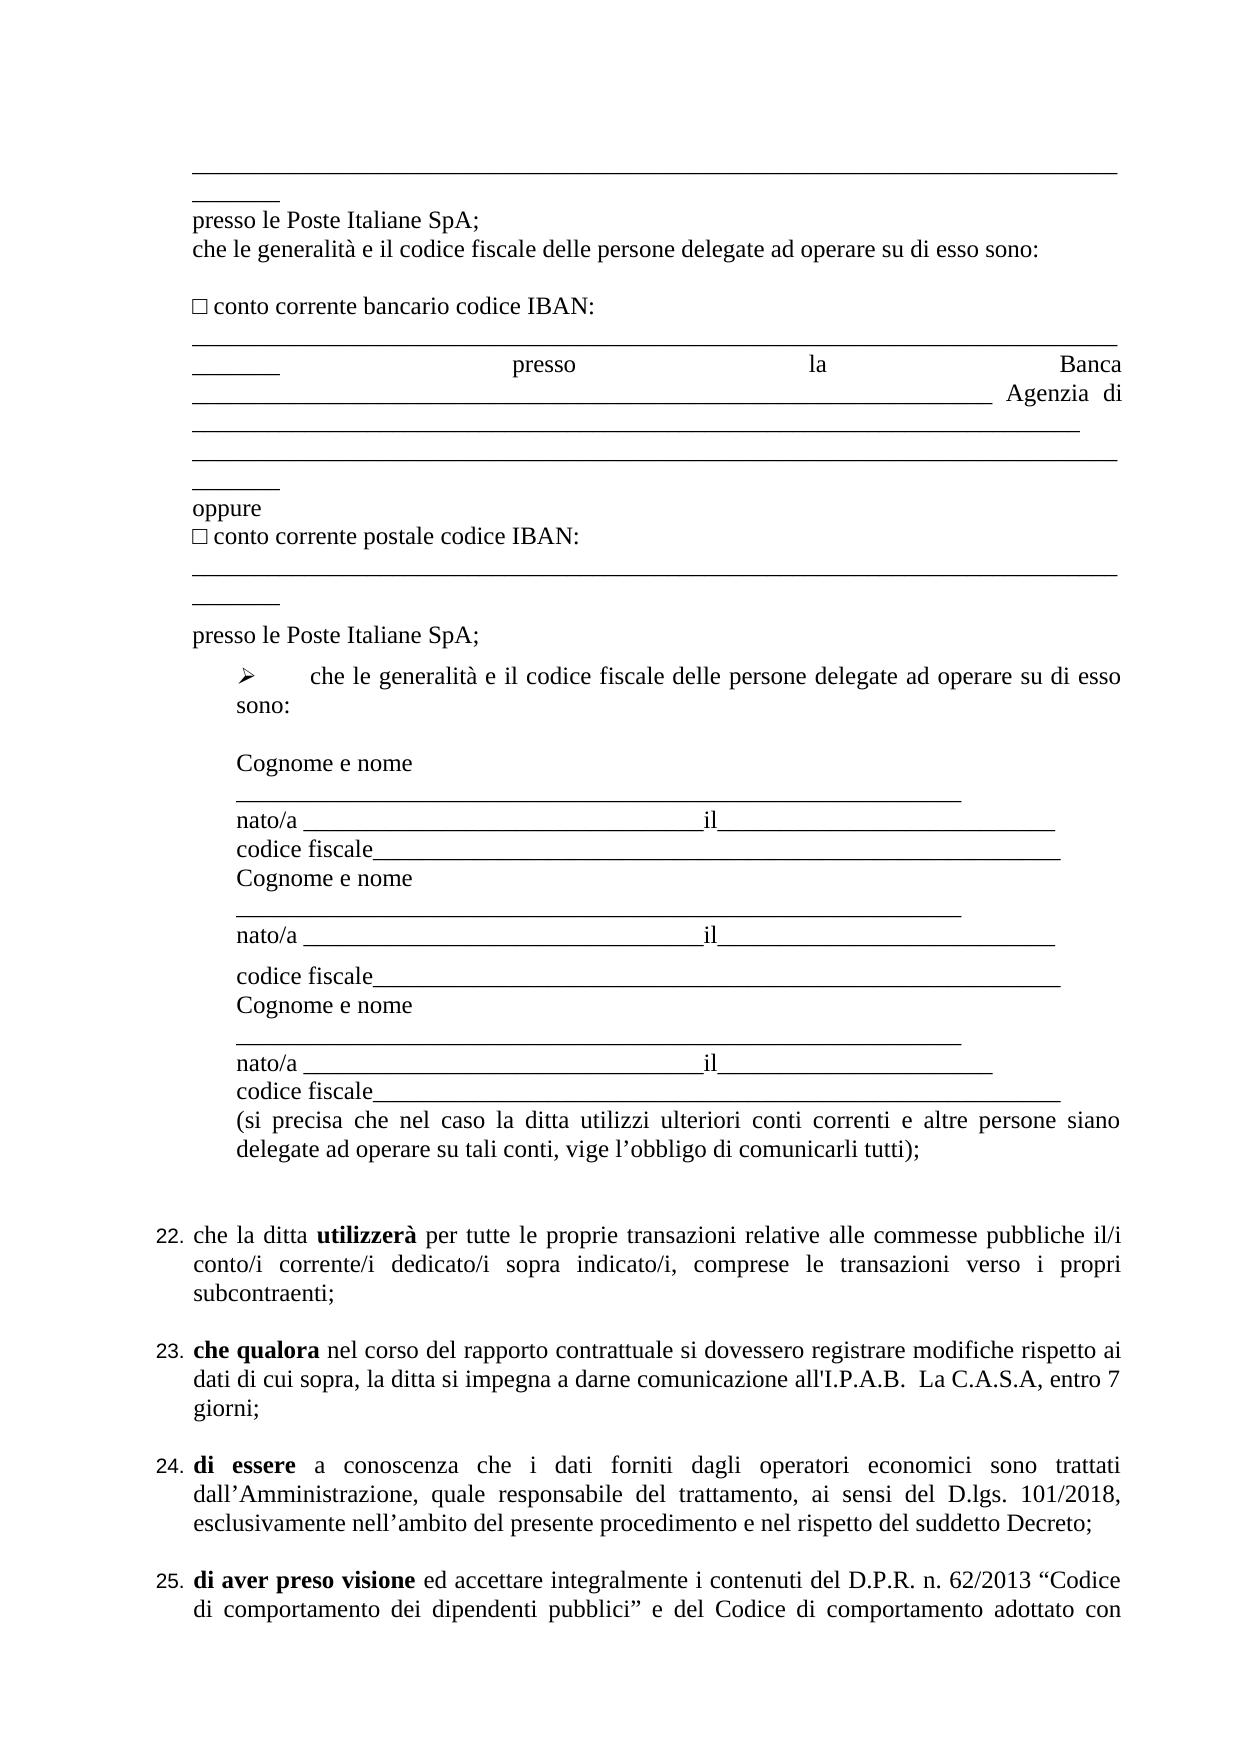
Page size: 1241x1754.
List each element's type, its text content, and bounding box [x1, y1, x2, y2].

list di aver preso visione ed accettare integralmente i contenuti del D.P.R. n. 62/2013 “Codice di comportamento dei dipendenti pubblici” e del Codice di comportamento adottato con [156, 1565, 1122, 1623]
text _________________________________________________________________________________ presso la Banca ________________________________________________________________ Agenzia di _______________________________________________________________________ [192, 320, 1122, 435]
text presso le Poste Italiane SpA; [192, 620, 1122, 649]
text oppure [192, 493, 1122, 521]
text Cognome e nome __________________________________________________________ [236, 748, 1122, 805]
text Cognome e nome __________________________________________________________ [236, 990, 1122, 1048]
text nato/a ________________________________il______________________ [236, 1048, 1122, 1076]
text che le generalità e il codice fiscale delle persone delegate ad operare su di esso sono: [192, 234, 1122, 263]
list che qualora nel corso del rapporto contrattuale si dovessero registrare modifiche rispetto ai dati di cui sopra, la ditta si impegna a darne comunicazione all'I.P.A.B. La C.A.S.A, entro 7 giorni; [156, 1335, 1122, 1421]
text _________________________________________________________________________________ [192, 550, 1122, 608]
text Cognome e nome __________________________________________________________ [236, 863, 1122, 920]
text codice fiscale_______________________________________________________ [236, 1076, 1122, 1105]
text codice fiscale_______________________________________________________ [236, 961, 1122, 990]
list che le generalità e il codice fiscale delle persone delegate ad operare su di esso sono: [236, 661, 1122, 719]
list di essere a conoscenza che i dati forniti dagli operatori economici sono trattati dall’Amministrazione, quale responsabile del trattamento, ai sensi del D.lgs. 101/2018, esclusivamente nell’ambito del presente procedimento e nel rispetto del suddetto Decreto; [156, 1450, 1122, 1536]
text presso le Poste Italiane SpA; [192, 205, 1122, 234]
text _________________________________________________________________________________ [192, 148, 1122, 205]
text nato/a ________________________________il___________________________ [236, 920, 1122, 949]
text nato/a ________________________________il___________________________ [236, 805, 1122, 834]
list che la ditta utilizzerà per tutte le proprie transazioni relative alle commesse pubbliche il/i conto/i corrente/i dedicato/i sopra indicato/i, comprese le transazioni verso i propri subcontraenti; [156, 1220, 1122, 1306]
text _________________________________________________________________________________ [192, 435, 1122, 493]
text □ conto corrente bancario codice IBAN: [192, 291, 1122, 320]
text □ conto corrente postale codice IBAN: [192, 521, 1122, 550]
text codice fiscale_______________________________________________________ [236, 834, 1122, 863]
text (si precisa che nel caso la ditta utilizzi ulteriori conti correnti e altre persone siano delegate ad operare su tali conti, vige l’obbligo di comunicarli tutti); [236, 1105, 1122, 1163]
